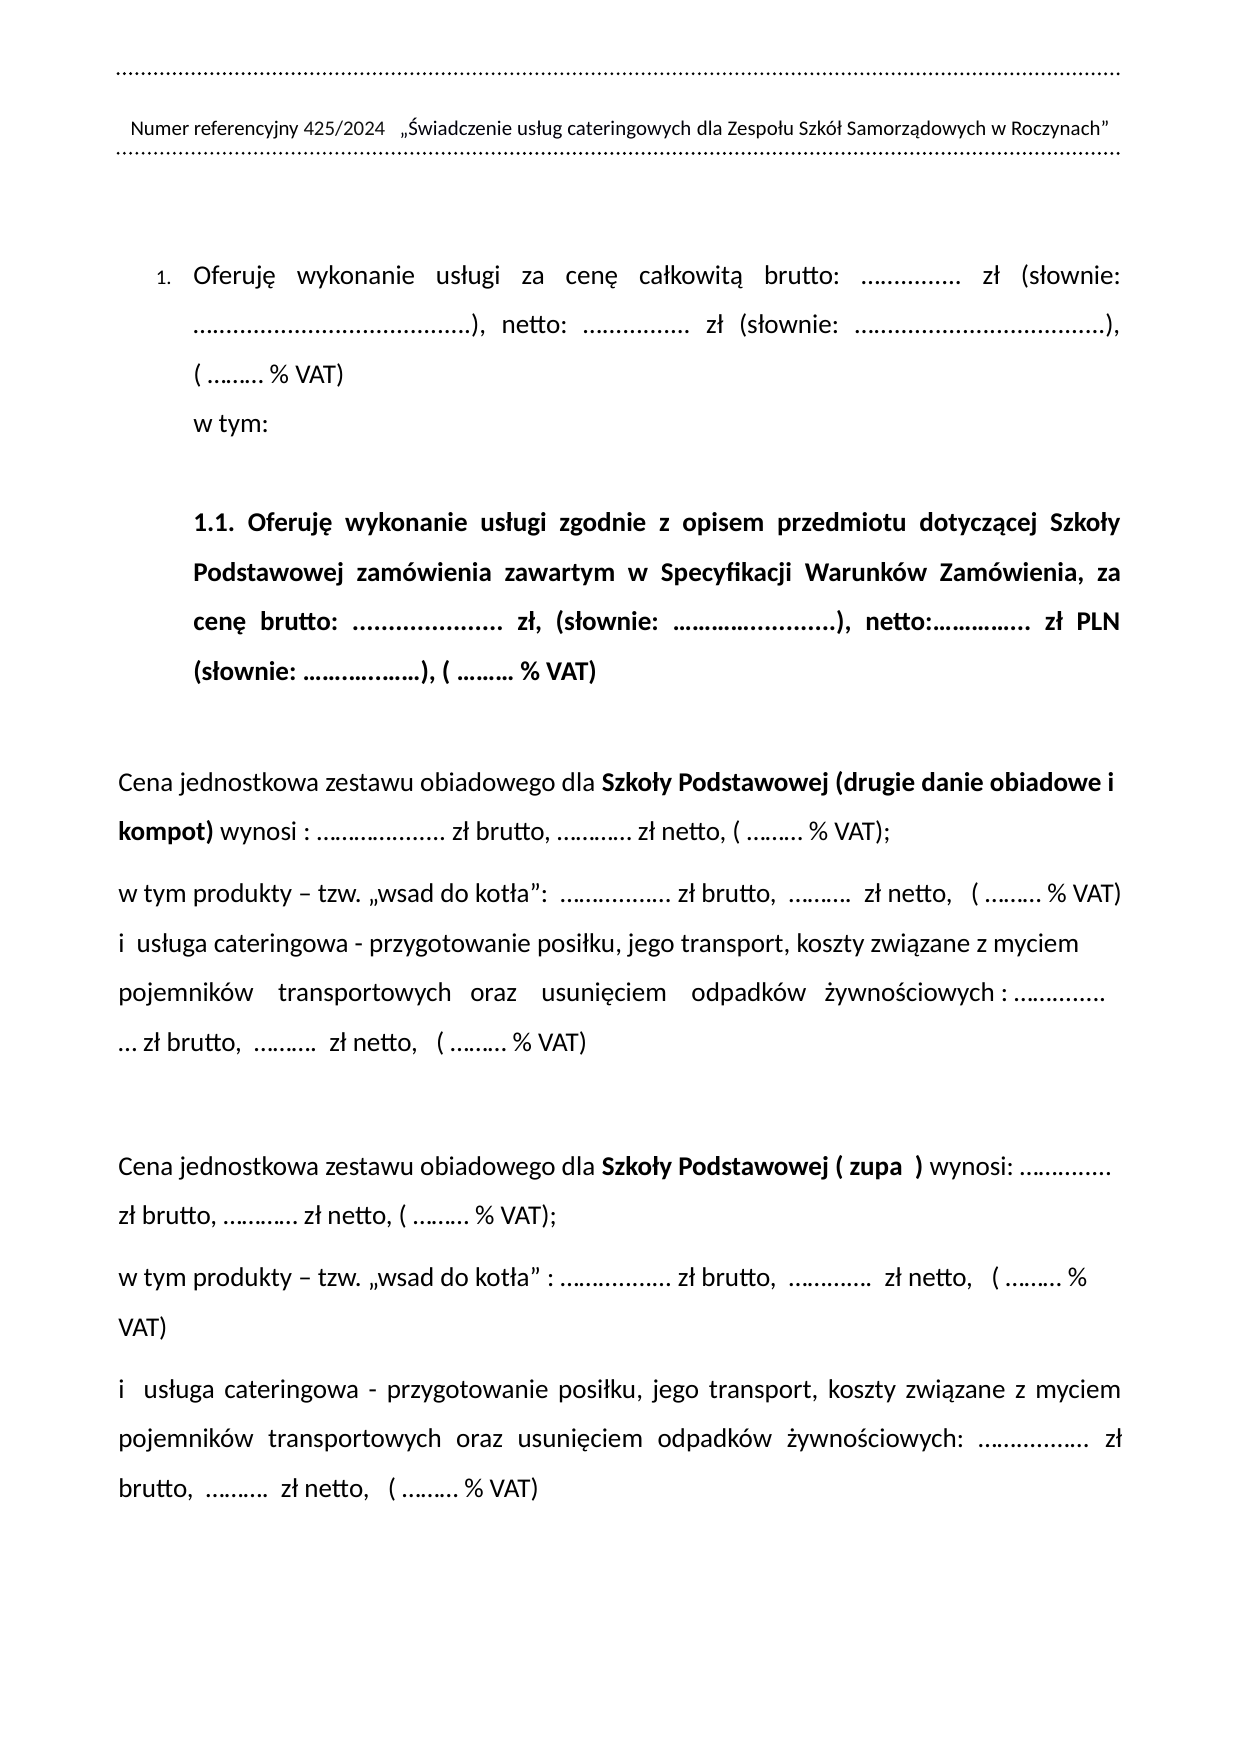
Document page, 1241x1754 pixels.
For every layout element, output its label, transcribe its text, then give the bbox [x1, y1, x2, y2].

text Cena jednostkowa zestawu obiadowego dla Szkoły Podstawowej ( zupa ) wynosi: ……........ zł brutto, ………… zł netto, ( ……… % VAT); [118, 1149, 1122, 1231]
text i usługa cateringowa - przygotowanie posiłku, jego transport, koszty związane z myciem pojemników transportowych oraz usunięciem odpadków żywnościowych: ……........… zł brutto, ………. zł netto, ( ……… % VAT) [118, 1372, 1122, 1504]
list Oferuję wykonanie usługi za cenę całkowitą brutto: …............ zł (słownie: …......................................), netto: …............. zł (słownie: …..................................), ( ……… % VAT) [156, 258, 1122, 390]
text w tym produkty – tzw. „wsad do kotła”: ……........… zł brutto, ………. zł netto, ( ……… % VAT) i usługa cateringowa - przygotowanie posiłku, jego transport, koszty związane z myciem pojemników transportowych oraz usunięciem odpadków żywnościowych : ……........… zł brutto, ………. zł netto, ( ……… % VAT) [118, 877, 1122, 1058]
text Cena jednostkowa zestawu obiadowego dla Szkoły Podstawowej (drugie danie obiadowe i kompot) wynosi : …………........ zł brutto, ………… zł netto, ( ……… % VAT); [118, 765, 1122, 848]
list w tym: [156, 406, 1122, 439]
list 1.1. Oferuję wykonanie usługi zgodnie z opisem przedmiotu dotyczącej Szkoły Podstawowej zamówienia zawartym w Specyfikacji Warunków Zamówienia, za cenę brutto: ..................... zł, (słownie: …………............), netto:…………... zł PLN (słownie: …….…..……), ( ……… % VAT) [156, 505, 1122, 687]
text w tym produkty – tzw. „wsad do kotła” : ……........… zł brutto, ……...…. zł netto, ( ……… % VAT) [118, 1260, 1122, 1343]
